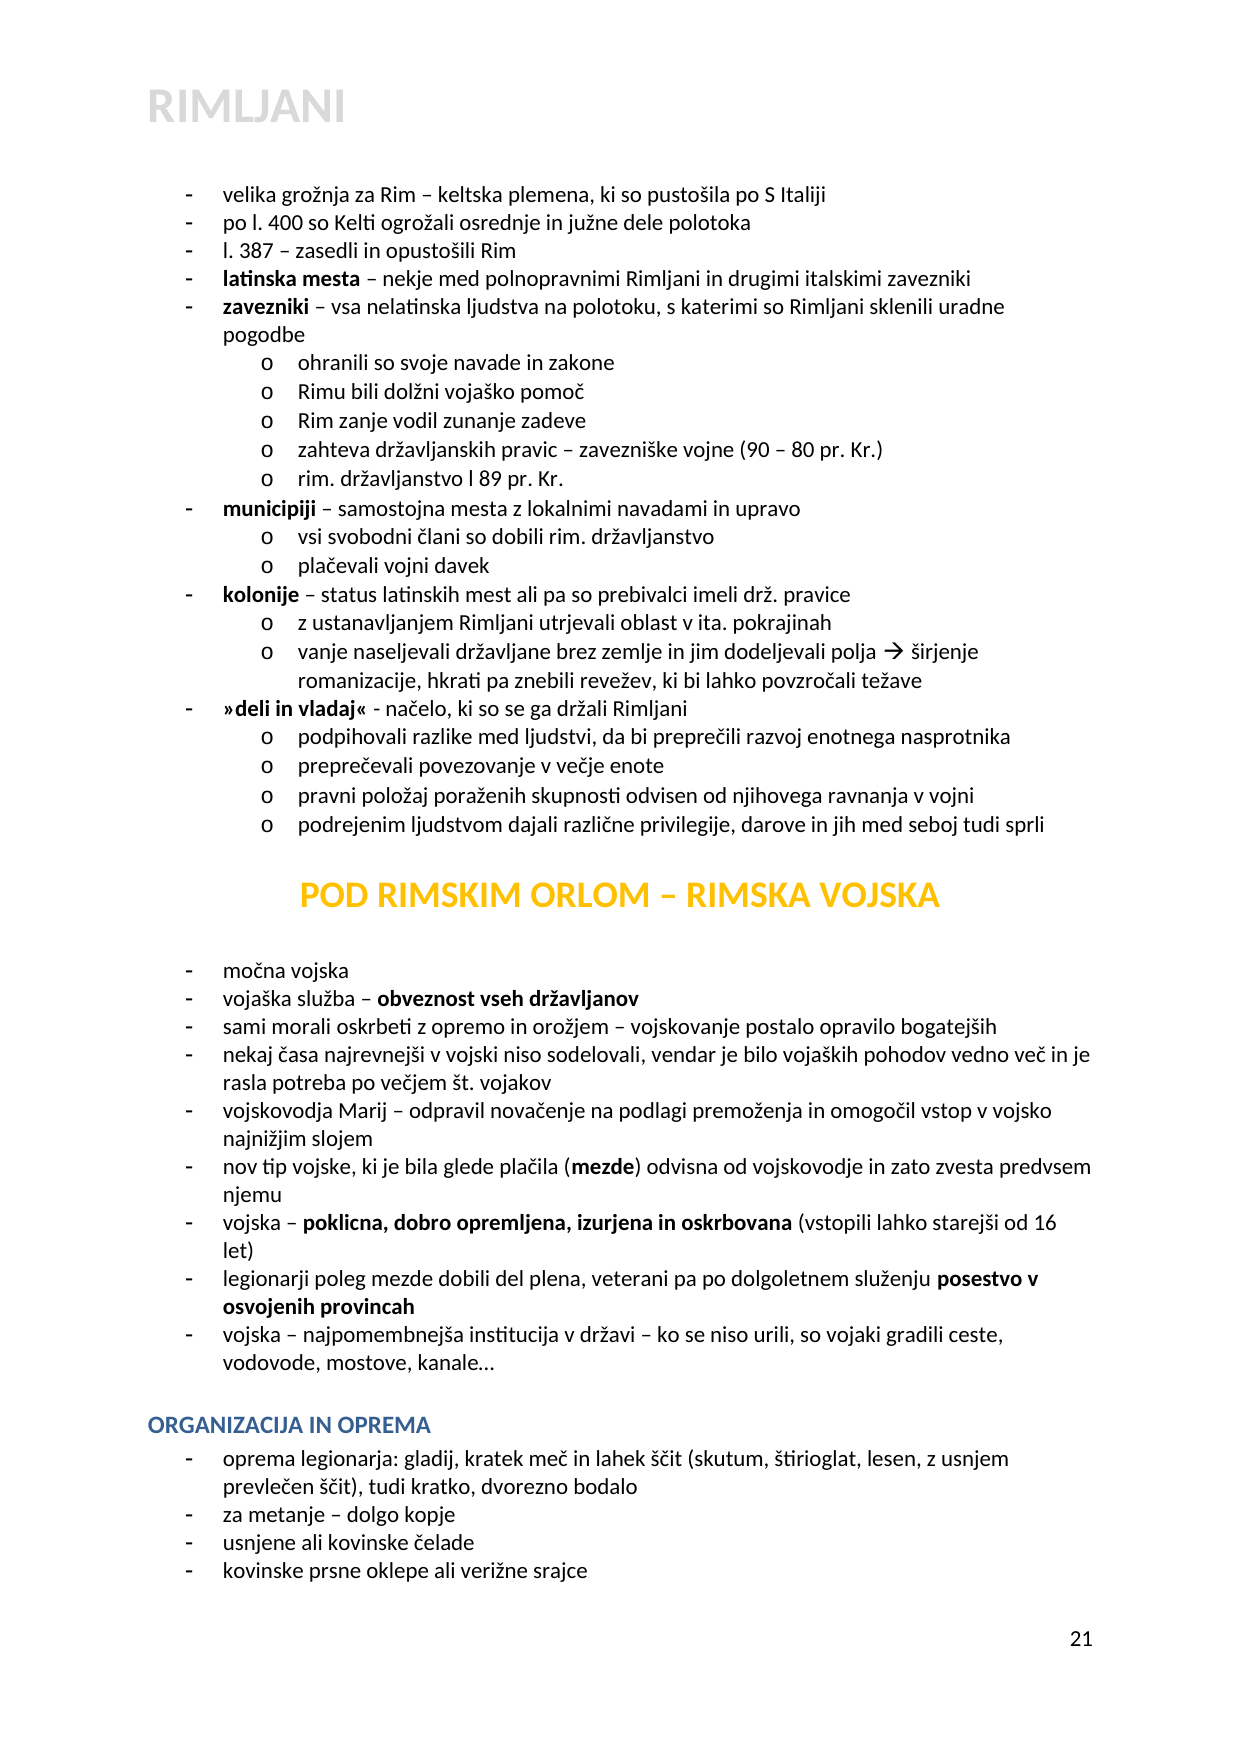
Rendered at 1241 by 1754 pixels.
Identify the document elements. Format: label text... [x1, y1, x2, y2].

list ohranili so svoje navade in zakone [260, 348, 1093, 377]
list vojskovodja Marij – odpravil novačenje na podlagi premoženja in omogočil vstop v vojsko najnižjim slojem [185, 1096, 1093, 1152]
list plačevali vojni davek [260, 551, 1093, 580]
list kovinske prsne oklepe ali verižne srajce [185, 1556, 1093, 1584]
list legionarji poleg mezde dobili del plena, veterani pa po dolgoletnem služenju posestvo v osvojenih provincah [185, 1264, 1093, 1321]
list po l. 400 so Kelti ogrožali osrednje in južne dele polotoka [185, 208, 1093, 236]
list velika grožnja za Rim – keltska plemena, ki so pustošila po S Italiji [185, 180, 1093, 208]
list podrejenim ljudstvom dajali različne privilegije, darove in jih med seboj tudi sprli [260, 810, 1093, 839]
list z ustanavljanjem Rimljani utrjevali oblast v ita. pokrajinah [260, 608, 1093, 637]
list nov tip vojske, ki je bila glede plačila (mezde) odvisna od vojskovodje in zato zvesta predvsem njemu [185, 1152, 1093, 1208]
list Rim zanje vodil zunanje zadeve [260, 406, 1093, 435]
text ORGANIZACIJA IN OPREMA [148, 1409, 1093, 1439]
list Rimu bili dolžni vojaško pomoč [260, 377, 1093, 406]
list »deli in vladaj« - načelo, ki so se ga držali Rimljani [185, 694, 1093, 722]
list l. 387 – zasedli in opustošili Rim [185, 236, 1093, 264]
list vsi svobodni člani so dobili rim. državljanstvo [260, 522, 1093, 551]
list preprečevali povezovanje v večje enote [260, 752, 1093, 781]
list municipiji – samostojna mesta z lokalnimi navadami in upravo [185, 494, 1093, 522]
list nekaj časa najrevnejši v vojski niso sodelovali, vendar je bilo vojaških pohodov vedno več in je rasla potreba po večjem št. vojakov [185, 1040, 1093, 1096]
list podpihovali razlike med ljudstvi, da bi preprečili razvoj enotnega nasprotnika [260, 722, 1093, 752]
list kolonije – status latinskih mest ali pa so prebivalci imeli drž. pravice [185, 580, 1093, 608]
list latinska mesta – nekje med polnopravnimi Rimljani in drugimi italskimi zavezniki [185, 264, 1093, 292]
list za metanje – dolgo kopje [185, 1500, 1093, 1528]
list pravni položaj poraženih skupnosti odvisen od njihovega ravnanja v vojni [260, 781, 1093, 810]
list vojaška služba – obveznost vseh državljanov [185, 984, 1093, 1012]
list sami morali oskrbeti z opremo in orožjem – vojskovanje postalo opravilo bogatejših [185, 1012, 1093, 1040]
list zahteva državljanskih pravic – zavezniške vojne (90 – 80 pr. Kr.) [260, 435, 1093, 464]
list usnjene ali kovinske čelade [185, 1528, 1093, 1556]
list vojska – najpomembnejša institucija v državi – ko se niso urili, so vojaki gradili ceste, vodovode, mostove, kanale… [185, 1321, 1093, 1377]
text POD RIMSKIM ORLOM – RIMSKA VOJSKA [148, 871, 1093, 917]
list vojska – poklicna, dobro opremljena, izurjena in oskrbovana (vstopili lahko starejši od 16 let) [185, 1208, 1093, 1264]
list rim. državljanstvo l 89 pr. Kr. [260, 464, 1093, 494]
list oprema legionarja: gladij, kratek meč in lahek ščit (skutum, štirioglat, lesen, z usnjem prevlečen ščit), tudi kratko, dvorezno bodalo [185, 1444, 1093, 1500]
list zavezniki – vsa nelatinska ljudstva na polotoku, s katerimi so Rimljani sklenili uradne pogodbe [185, 292, 1093, 348]
list močna vojska [185, 956, 1093, 984]
list vanje naseljevali državljane brez zemlje in jim dodeljevali polja  širjenje romanizacije, hkrati pa znebili revežev, ki bi lahko povzročali težave [260, 637, 1093, 694]
